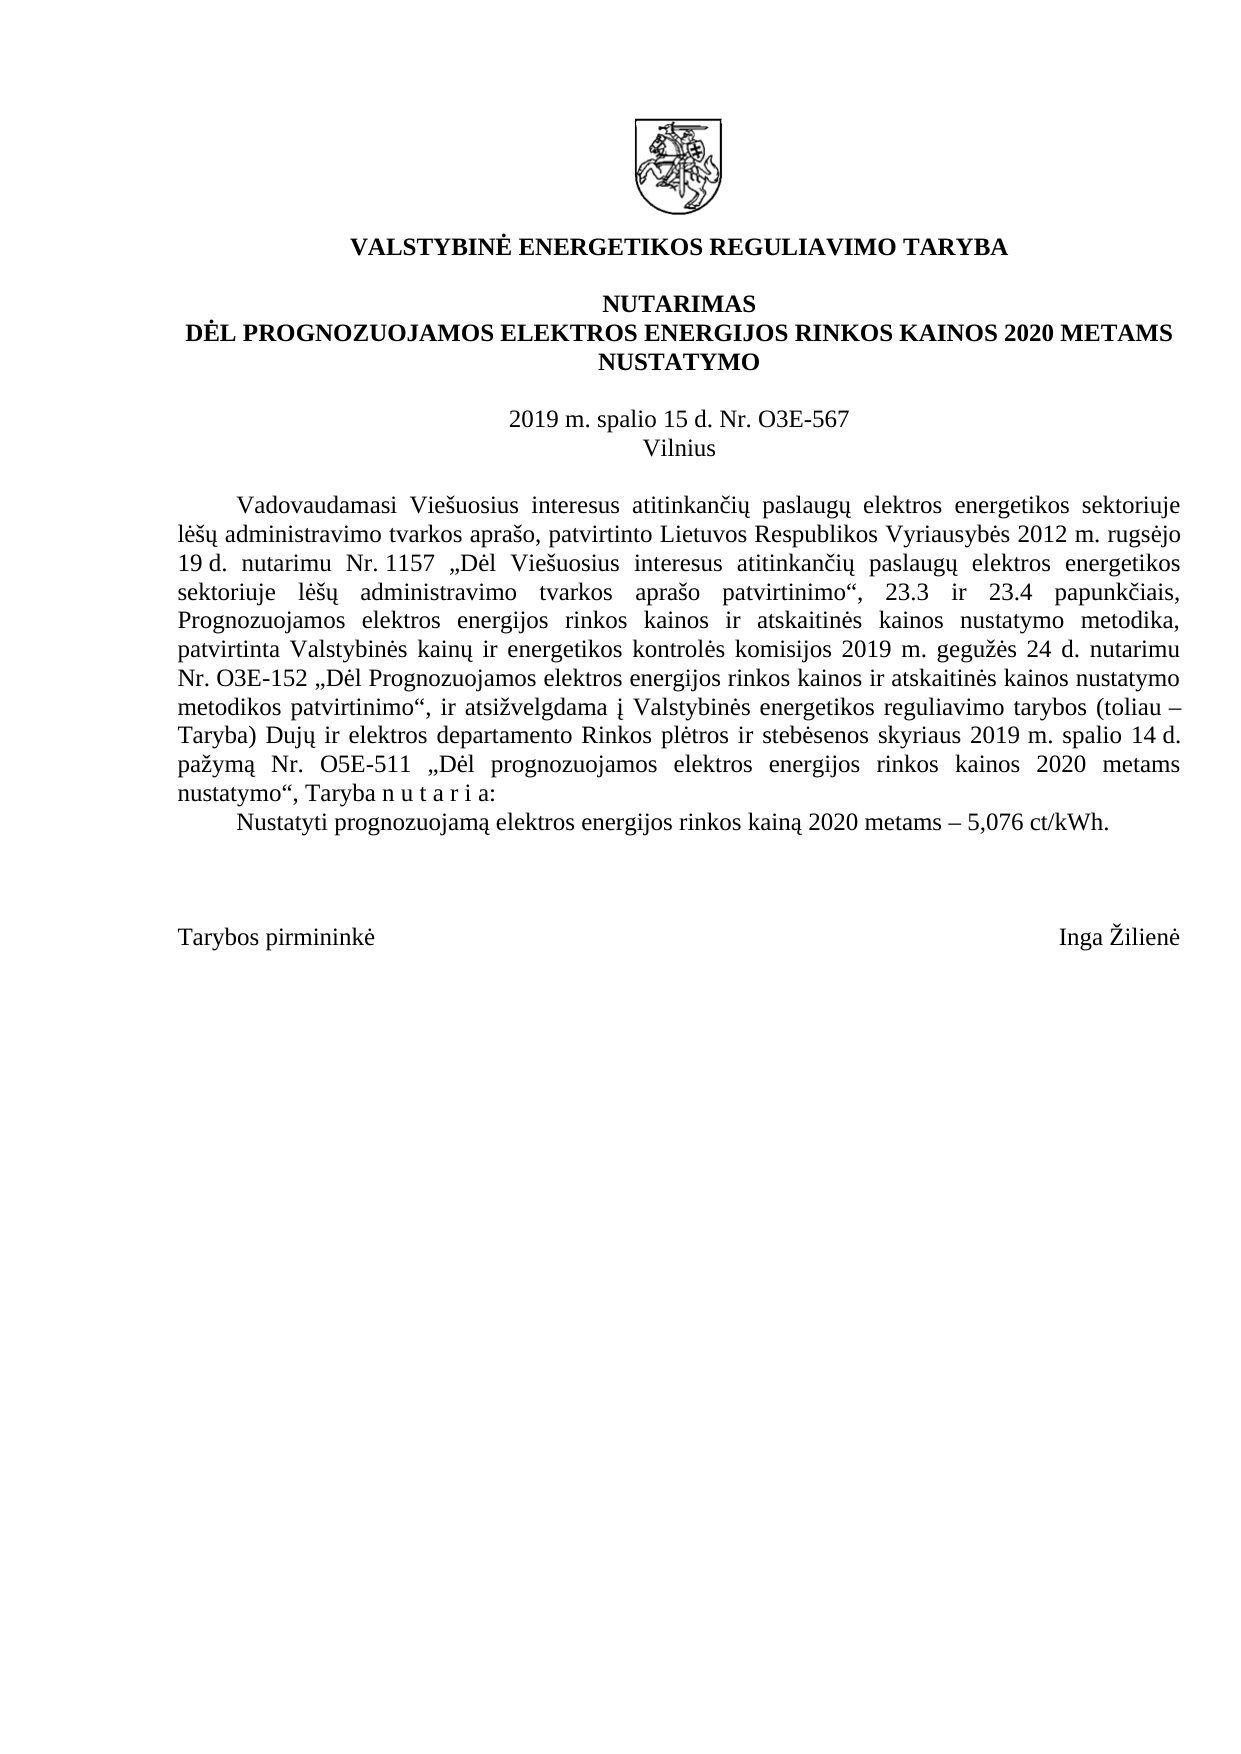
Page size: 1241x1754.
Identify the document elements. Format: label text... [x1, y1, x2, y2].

text Nustatyti prognozuojamą elektros energijos rinkos kainą 2020 metams – 5,076 ct/kWh. [177, 807, 1181, 836]
text Vadovaudamasi Viešuosius interesus atitinkančių paslaugų elektros energetikos sektoriuje lėšų administravimo tvarkos aprašo, patvirtinto Lietuvos Respublikos Vyriausybės 2012 m. rugsėjo 19 d. nutarimu Nr. 1157 „Dėl Viešuosius interesus atitinkančių paslaugų elektros energetikos sektoriuje lėšų administravimo tvarkos aprašo patvirtinimo“, 23.3 ir 23.4 papunkčiais, Prognozuojamos elektros energijos rinkos kainos ir atskaitinės kainos nustatymo metodika, patvirtinta Valstybinės kainų ir energetikos kontrolės komisijos 2019 m. gegužės 24 d. nutarimu Nr. O3E-152 „Dėl Prognozuojamos elektros energijos rinkos kainos ir atskaitinės kainos nustatymo metodikos patvirtinimo“, ir atsižvelgdama į Valstybinės energetikos reguliavimo tarybos (toliau –Taryba) Dujų ir elektros departamento Rinkos plėtros ir stebėsenos skyriaus 2019 m. spalio 14 d. pažymą Nr. O5E-511 „Dėl prognozuojamos elektros energijos rinkos kainos 2020 metams nustatymo“, Taryba n u t a r i a: [177, 491, 1181, 807]
text NUTARIMAS [177, 289, 1181, 318]
text Vilnius [177, 433, 1181, 462]
text Dėl prognozuojamos elektros energijos rinkos kainos 2020 metams nustatymo [177, 318, 1181, 376]
text vALSTYBINĖ ENERGETIKOS reguliavimo taryba [177, 232, 1181, 261]
text Tarybos pirmininkė Inga Žilienė [177, 922, 1181, 951]
text 2019 m. spalio 15 d. Nr. O3E-567 [177, 404, 1181, 433]
